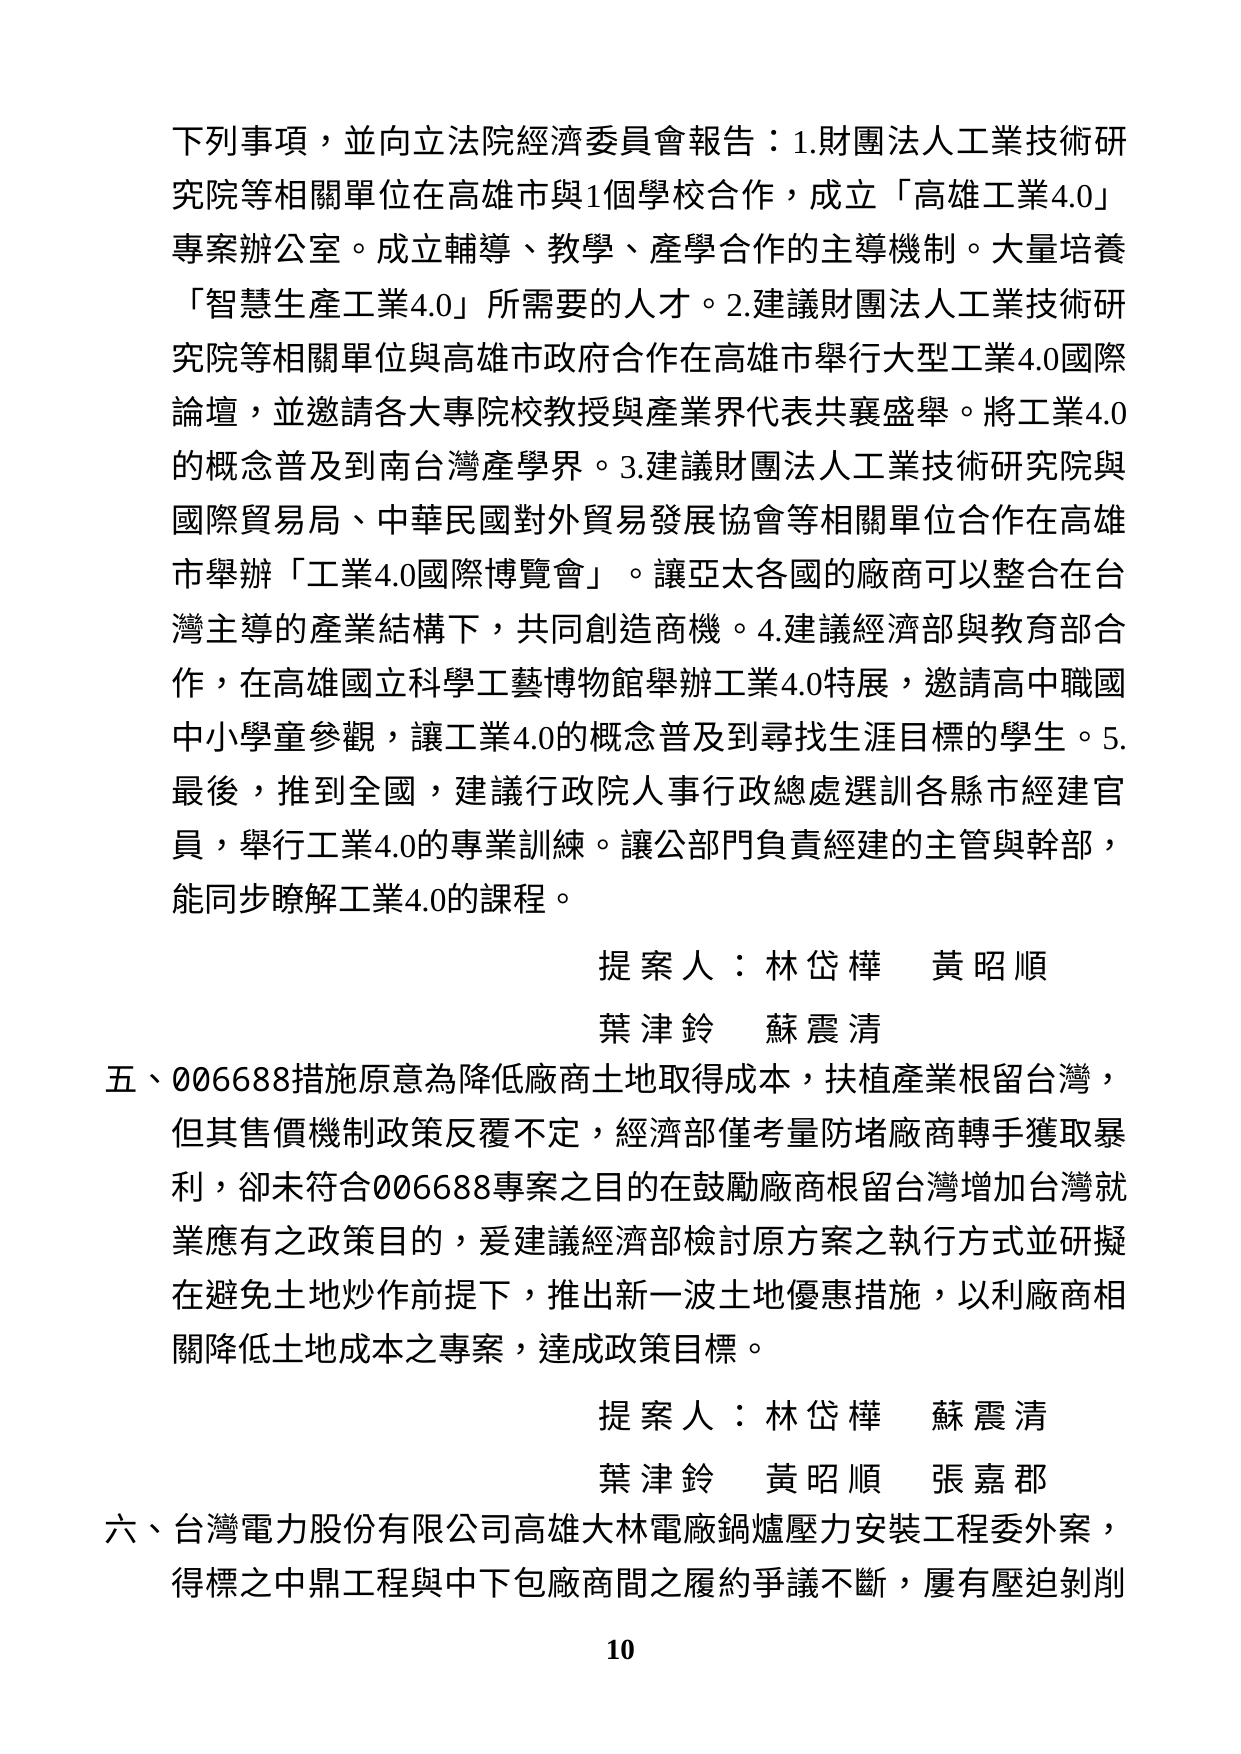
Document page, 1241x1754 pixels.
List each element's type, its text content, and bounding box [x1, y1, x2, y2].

text 提案人：林岱樺 蘇震清 葉津鈴 黃昭順 張嘉郡 [589, 1373, 1105, 1498]
text 六、台灣電力股份有限公司高雄大林電廠鍋爐壓力安裝工程委外案，得標之中鼎工程與中下包廠商間之履約爭議不斷，屢有壓迫剝削 [104, 1498, 1127, 1606]
text 下列事項，並向立法院經濟委員會報告：1.財團法人工業技術研究院等相關單位在高雄市與1個學校合作，成立「高雄工業4.0」專案辦公室。成立輔導、教學、產學合作的主導機制。大量培養「智慧生產工業4.0」所需要的人才。2.建議財團法人工業技術研究院等相關單位與高雄市政府合作在高雄市舉行大型工業4.0國際論壇，並邀請各大專院校教授與產業界代表共襄盛舉。將工業4.0的概念普及到南台灣產學界。3.建議財團法人工業技術研究院與國際貿易局、中華民國對外貿易發展協會等相關單位合作在高雄市舉辦「工業4.0國際博覽會」。讓亞太各國的廠商可以整合在台灣主導的產業結構下，共同創造商機。4.建議經濟部與教育部合作，在高雄國立科學工藝博物館舉辦工業4.0特展，邀請高中職國中小學童參觀，讓工業4.0的概念普及到尋找生涯目標的學生。5.最後，推到全國，建議行政院人事行政總處選訓各縣市經建官員，舉行工業4.0的專業訓練。讓公部門負責經建的主管與幹部，能同步瞭解工業4.0的課程。 [104, 110, 1127, 923]
text 五、006688措施原意為降低廠商土地取得成本，扶植產業根留台灣，但其售價機制政策反覆不定，經濟部僅考量防堵廠商轉手獲取暴利，卻未符合006688專案之目的在鼓勵廠商根留台灣增加台灣就業應有之政策目的，爰建議經濟部檢討原方案之執行方式並研擬在避免土地炒作前提下，推出新一波土地優惠措施，以利廠商相關降低土地成本之專案，達成政策目標。 [104, 1048, 1127, 1373]
text 提案人：林岱樺 黃昭順 葉津鈴 蘇震清 [589, 923, 1105, 1048]
